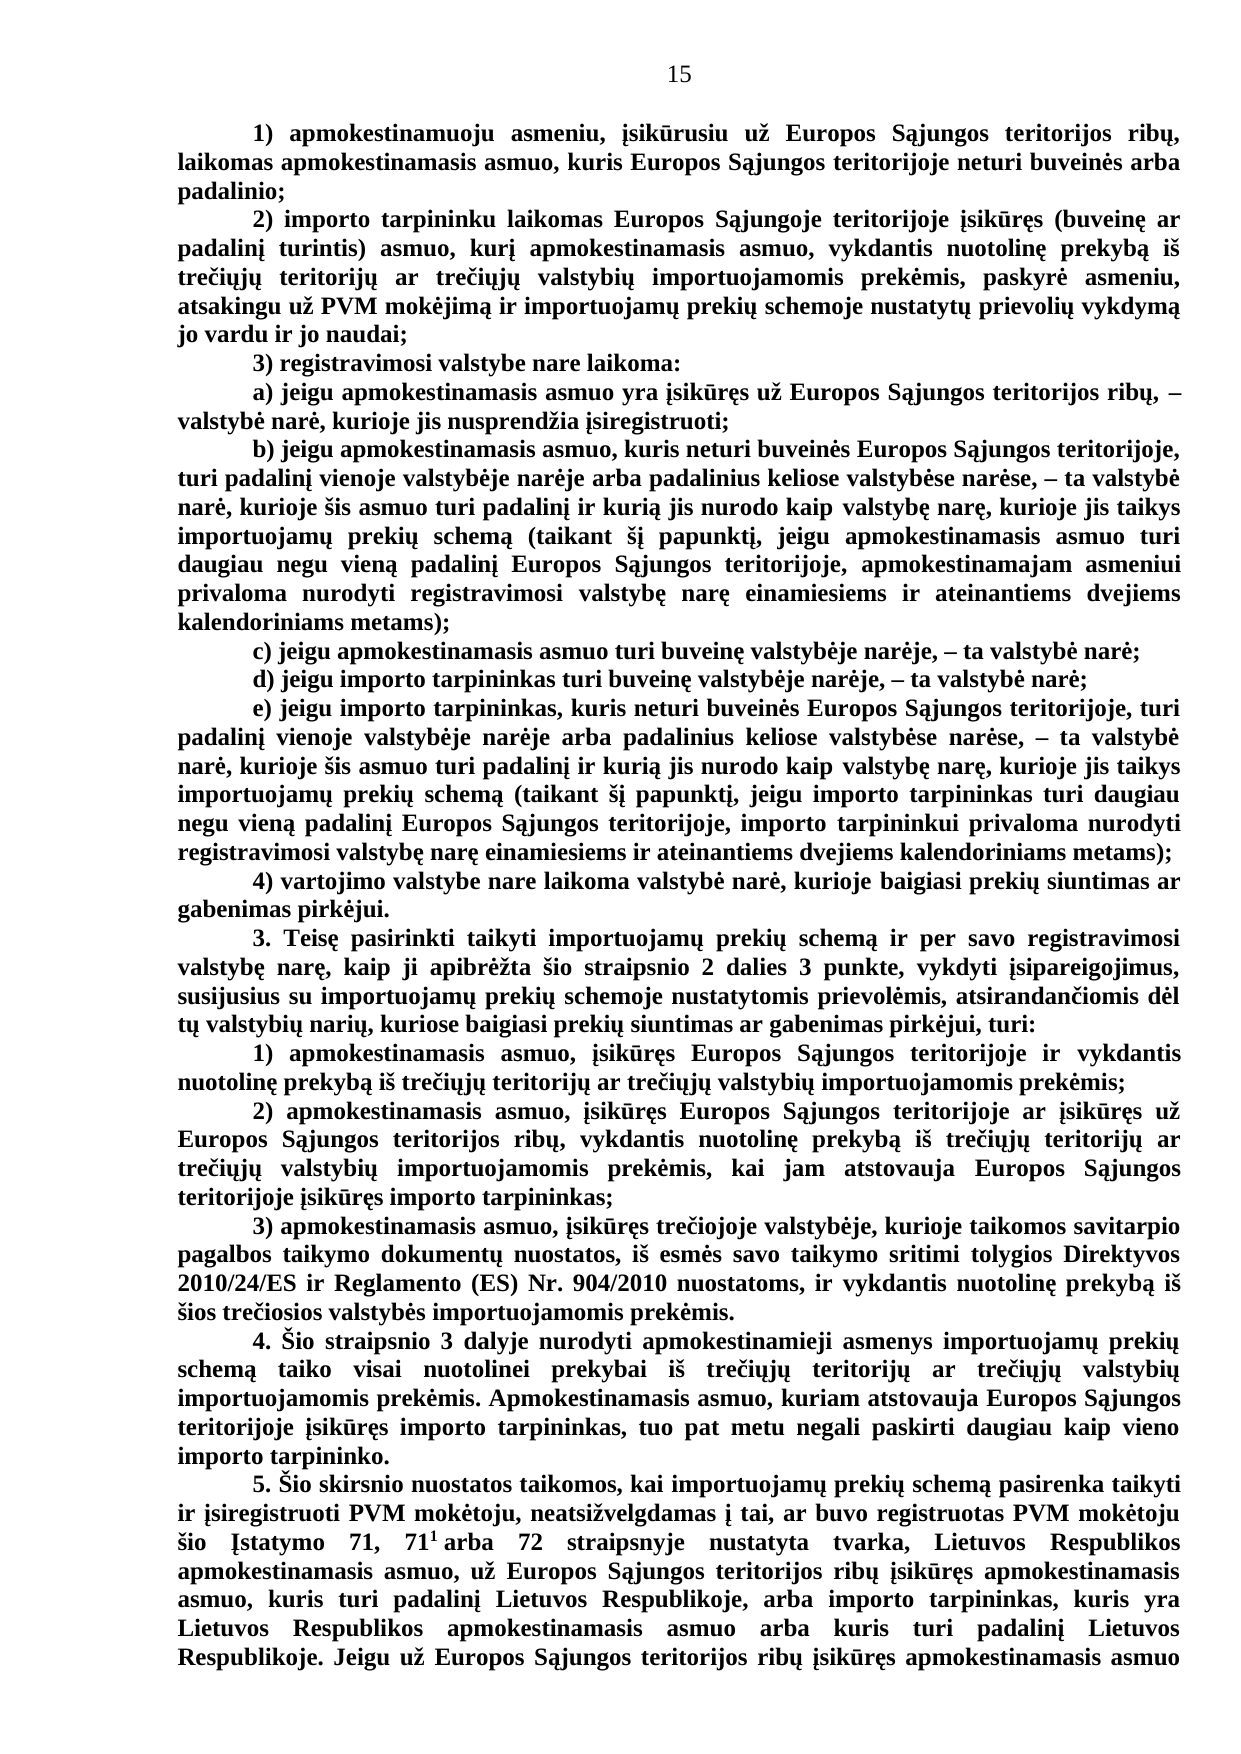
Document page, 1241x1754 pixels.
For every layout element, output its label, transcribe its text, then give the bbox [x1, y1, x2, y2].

text 2) importo tarpininku laikomas Europos Sąjungoje teritorijoje įsikūręs (buveinę ar padalinį turintis) asmuo, kurį apmokestinamasis asmuo, vykdantis nuotolinę prekybą iš trečiųjų teritorijų ar trečiųjų valstybių importuojamomis prekėmis, paskyrė asmeniu, atsakingu už PVM mokėjimą ir importuojamų prekių schemoje nustatytų prievolių vykdymą jo vardu ir jo naudai; [177, 204, 1181, 348]
text a) jeigu apmokestinamasis asmuo yra įsikūręs už Europos Sąjungos teritorijos ribų, – valstybė narė, kurioje jis nusprendžia įsiregistruoti; [177, 377, 1181, 434]
text 2) apmokestinamasis asmuo, įsikūręs Europos Sąjungos teritorijoje ar įsikūręs už Europos Sąjungos teritorijos ribų, vykdantis nuotolinę prekybą iš trečiųjų teritorijų ar trečiųjų valstybių importuojamomis prekėmis, kai jam atstovauja Europos Sąjungos teritorijoje įsikūręs importo tarpininkas; [177, 1096, 1181, 1211]
text b) jeigu apmokestinamasis asmuo, kuris neturi buveinės Europos Sąjungos teritorijoje, turi padalinį vienoje valstybėje narėje arba padalinius keliose valstybėse narėse, – ta valstybė narė, kurioje šis asmuo turi padalinį ir kurią jis nurodo kaip valstybę narę, kurioje jis taikys importuojamų prekių schemą (taikant šį papunktį, jeigu apmokestinamasis asmuo turi daugiau negu vieną padalinį Europos Sąjungos teritorijoje, apmokestinamajam asmeniui privaloma nurodyti registravimosi valstybę narę einamiesiems ir ateinantiems dvejiems kalendoriniams metams); [177, 434, 1181, 636]
text 4) vartojimo valstybe nare laikoma valstybė narė, kurioje baigiasi prekių siuntimas ar gabenimas pirkėjui. [177, 866, 1181, 923]
text d) jeigu importo tarpininkas turi buveinę valstybėje narėje, – ta valstybė narė; [177, 664, 1181, 693]
text 3) registravimosi valstybe nare laikoma: [177, 348, 1181, 377]
text 1) apmokestinamuoju asmeniu, įsikūrusiu už Europos Sąjungos teritorijos ribų, laikomas apmokestinamasis asmuo, kuris Europos Sąjungos teritorijoje neturi buveinės arba padalinio; [177, 118, 1181, 204]
text 5. Šio skirsnio nuostatos taikomos, kai importuojamų prekių schemą pasirenka taikyti ir įsiregistruoti PVM mokėtoju, neatsižvelgdamas į tai, ar buvo registruotas PVM mokėtoju šio Įstatymo 71, 711 arba 72 straipsnyje nustatyta tvarka, Lietuvos Respublikos apmokestinamasis asmuo, už Europos Sąjungos teritorijos ribų įsikūręs apmokestinamasis asmuo, kuris turi padalinį Lietuvos Respublikoje, arba importo tarpininkas, kuris yra Lietuvos Respublikos apmokestinamasis asmuo arba kuris turi padalinį Lietuvos Respublikoje. Jeigu už Europos Sąjungos teritorijos ribų įsikūręs apmokestinamasis asmuo [177, 1469, 1181, 1671]
text 4. Šio straipsnio 3 dalyje nurodyti apmokestinamieji asmenys importuojamų prekių schemą taiko visai nuotolinei prekybai iš trečiųjų teritorijų ar trečiųjų valstybių importuojamomis prekėmis. Apmokestinamasis asmuo, kuriam atstovauja Europos Sąjungos teritorijoje įsikūręs importo tarpininkas, tuo pat metu negali paskirti daugiau kaip vieno importo tarpininko. [177, 1326, 1181, 1469]
text 1) apmokestinamasis asmuo, įsikūręs Europos Sąjungos teritorijoje ir vykdantis nuotolinę prekybą iš trečiųjų teritorijų ar trečiųjų valstybių importuojamomis prekėmis; [177, 1038, 1181, 1096]
text e) jeigu importo tarpininkas, kuris neturi buveinės Europos Sąjungos teritorijoje, turi padalinį vienoje valstybėje narėje arba padalinius keliose valstybėse narėse, – ta valstybė narė, kurioje šis asmuo turi padalinį ir kurią jis nurodo kaip valstybę narę, kurioje jis taikys importuojamų prekių schemą (taikant šį papunktį, jeigu importo tarpininkas turi daugiau negu vieną padalinį Europos Sąjungos teritorijoje, importo tarpininkui privaloma nurodyti registravimosi valstybę narę einamiesiems ir ateinantiems dvejiems kalendoriniams metams); [177, 693, 1181, 866]
text 3) apmokestinamasis asmuo, įsikūręs trečiojoje valstybėje, kurioje taikomos savitarpio pagalbos taikymo dokumentų nuostatos, iš esmės savo taikymo sritimi tolygios Direktyvos 2010/24/ES ir Reglamento (ES) Nr. 904/2010 nuostatoms, ir vykdantis nuotolinę prekybą iš šios trečiosios valstybės importuojamomis prekėmis. [177, 1211, 1181, 1326]
text c) jeigu apmokestinamasis asmuo turi buveinę valstybėje narėje, – ta valstybė narė; [177, 636, 1181, 664]
text 3. Teisę pasirinkti taikyti importuojamų prekių schemą ir per savo registravimosi valstybę narę, kaip ji apibrėžta šio straipsnio 2 dalies 3 punkte, vykdyti įsipareigojimus, susijusius su importuojamų prekių schemoje nustatytomis prievolėmis, atsirandančiomis dėl tų valstybių narių, kuriose baigiasi prekių siuntimas ar gabenimas pirkėjui, turi: [177, 923, 1181, 1038]
